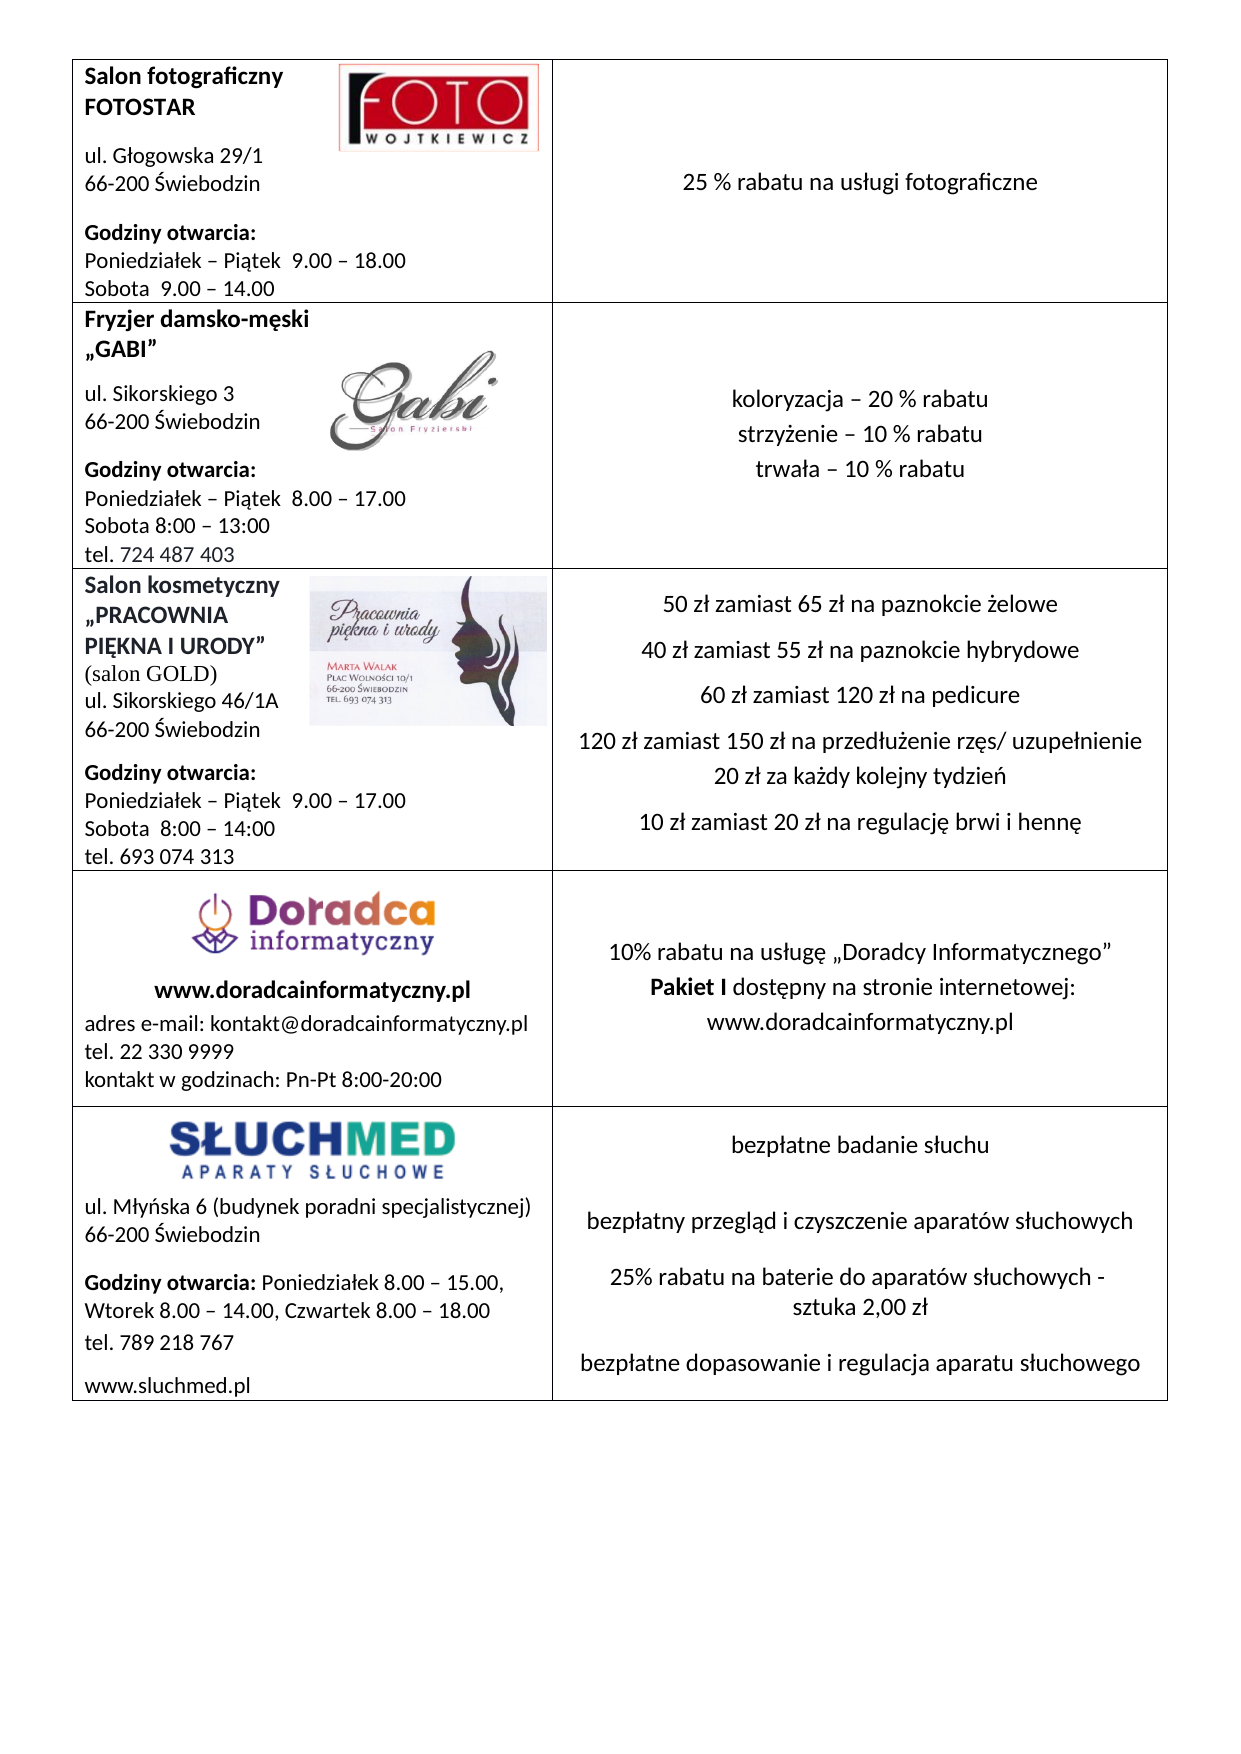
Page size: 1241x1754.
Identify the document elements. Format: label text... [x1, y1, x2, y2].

table_cell koloryzacja – 20 % rabatu strzyżenie – 10 % rabatu trwała – 10 % rabatu [553, 303, 1167, 568]
table_cell 10% rabatu na usługę „Doradcy Informatycznego” Pakiet I dostępny na stronie internetowej: www.doradcainformatyczny.pl [553, 871, 1167, 1106]
table_cell bezpłatne badanie słuchu bezpłatny przegląd i czyszczenie aparatów słuchowych 25% rabatu na baterie do aparatów słuchowych - sztuka 2,00 zł bezpłatne dopasowanie i regulacja aparatu słuchowego [553, 1107, 1167, 1400]
table_cell 50 zł zamiast 65 zł na paznokcie żelowe 40 zł zamiast 55 zł na paznokcie hybrydowe 60 zł zamiast 120 zł na pedicure 120 zł zamiast 150 zł na przedłużenie rzęs/ uzupełnienie 20 zł za każdy kolejny tydzień 10 zł zamiast 20 zł na regulację brwi i hennę [553, 569, 1167, 870]
table_cell 25 % rabatu na usługi fotograficzne [553, 60, 1167, 302]
table_cell www.doradcainformatyczny.pl adres e-mail: kontakt@doradcainformatyczny.pl tel. 22 330 9999 kontakt w godzinach: Pn-Pt 8:00-20:00 [73, 871, 552, 1106]
